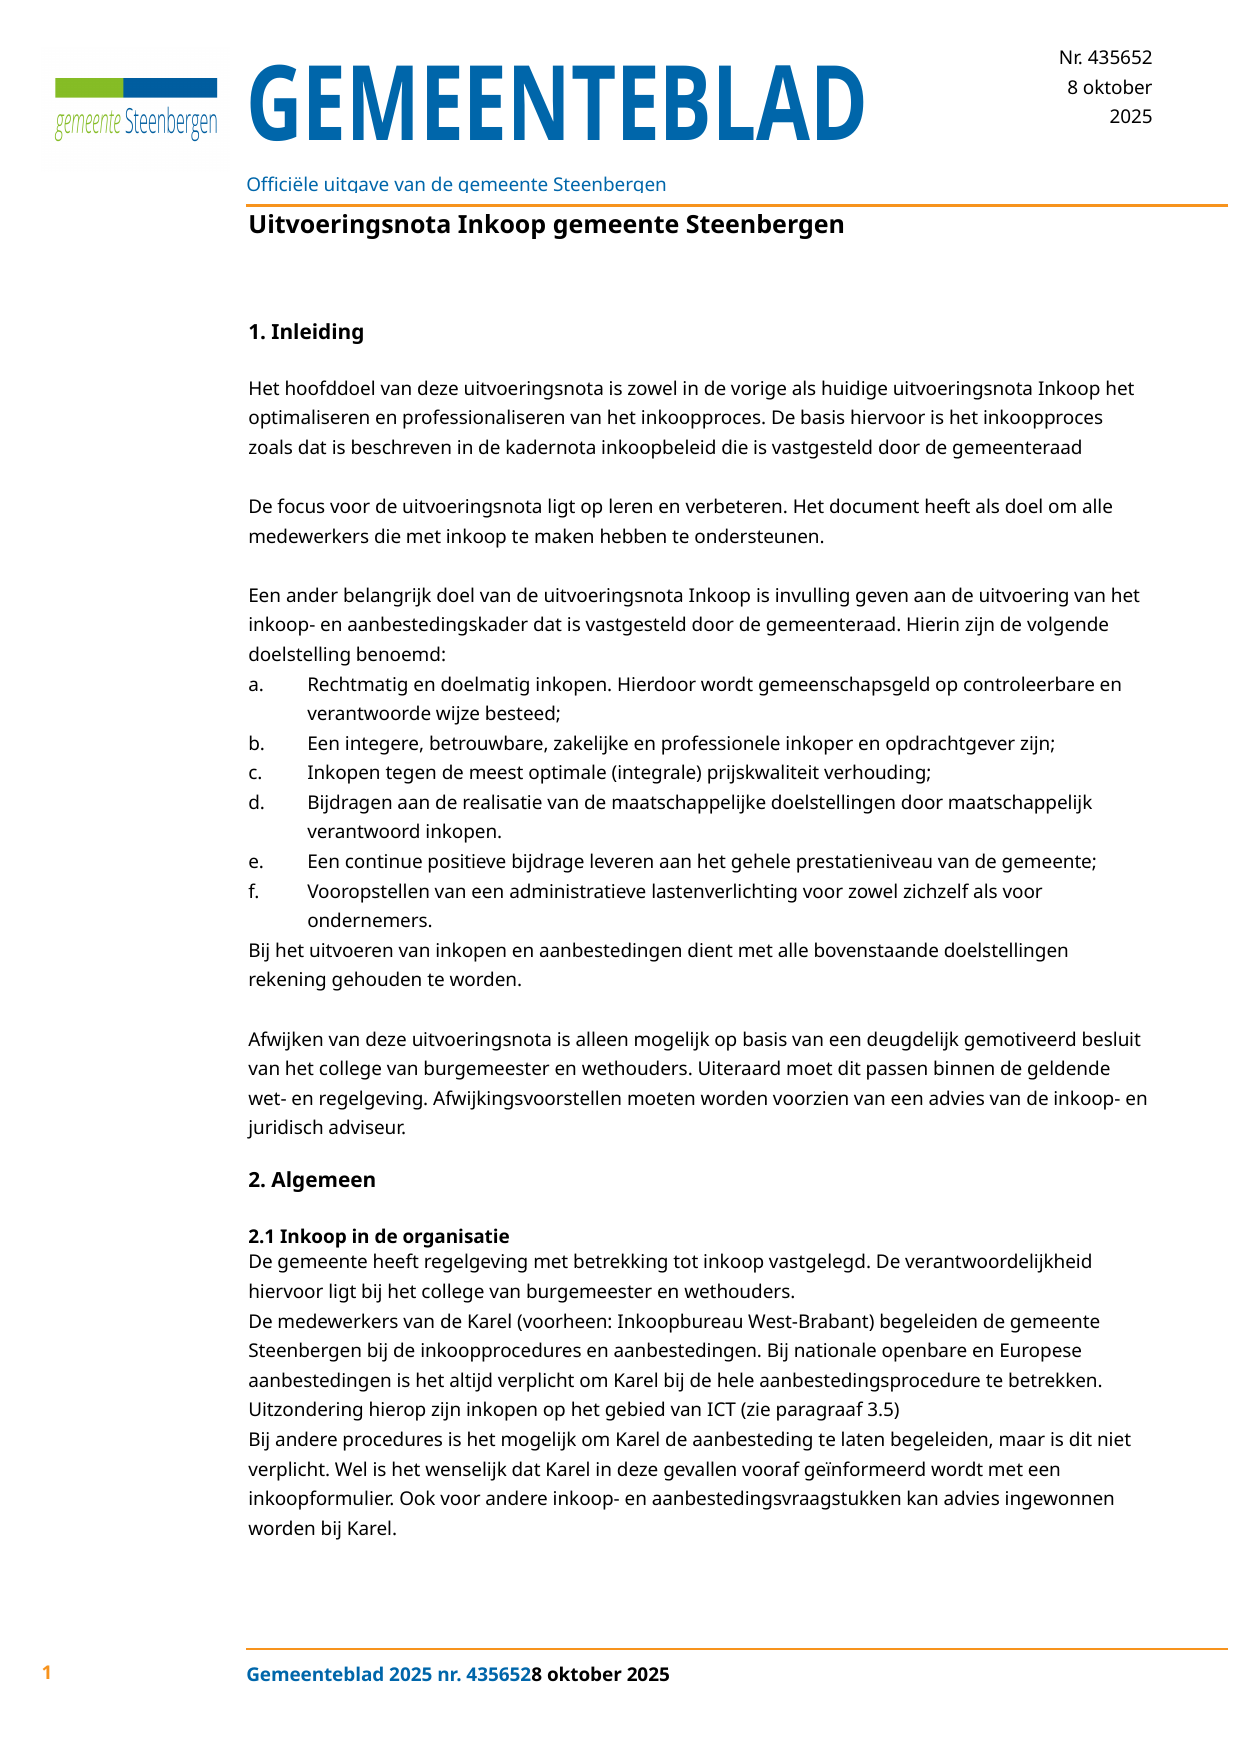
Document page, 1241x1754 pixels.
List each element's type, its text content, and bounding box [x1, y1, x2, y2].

text De medewerkers van de Karel (voorheen: Inkoopbureau West-Brabant) begeleiden de gemeente Steenbergen bij de inkoopprocedures en aanbestedingen. Bij nationale openbare en Europese aanbestedingen is het altijd verplicht om Karel bij de hele aanbestedingsprocedure te betrekken. Uitzondering hierop zijn inkopen op het gebied van ICT (zie paragraaf 3.5) [248, 1308, 1152, 1422]
text De gemeente heeft regelgeving met betrekking tot inkoop vastgelegd. De verantwoordelijkheid hiervoor ligt bij het college van burgemeester en wethouders. [248, 1249, 1152, 1304]
list Inkopen tegen de meest optimale (integrale) prijskwaliteit verhouding; [248, 759, 1152, 785]
text 2.1 Inkoop in de organisatie [248, 1223, 1152, 1249]
list Een integere, betrouwbare, zakelijke en professionele inkoper en opdrachtgever zijn; [248, 730, 1152, 756]
text 1. Inleiding [248, 317, 1152, 345]
text Uitvoeringsnota Inkoop gemeente Steenbergen [248, 207, 1152, 241]
text De focus voor de uitvoeringsnota ligt op leren en verbeteren. Het document heeft als doel om alle medewerkers die met inkoop te maken hebben te ondersteunen. [248, 493, 1152, 548]
text Bij het uitvoeren van inkopen en aanbestedingen dient met alle bovenstaande doelstellingen rekening gehouden te worden. [248, 937, 1152, 992]
text 2. Algemeen [248, 1165, 1152, 1193]
text Bij andere procedures is het mogelijk om Karel de aanbesteding te laten begeleiden, maar is dit niet verplicht. Wel is het wenselijk dat Karel in deze gevallen vooraf geïnformeerd wordt met een inkoopformulier. Ook voor andere inkoop- en aanbestedingsvraagstukken kan advies ingewonnen worden bij Karel. [248, 1426, 1152, 1541]
text Een ander belangrijk doel van de uitvoeringsnota Inkoop is invulling geven aan de uitvoering van het inkoop- en aanbestedingskader dat is vastgesteld door de gemeenteraad. Hierin zijn de volgende doelstelling benoemd: [248, 582, 1152, 667]
picture [41, 47, 231, 172]
text Afwijken van deze uitvoeringsnota is alleen mogelijk op basis van een deugdelijk gemotiveerd besluit van het college van burgemeester en wethouders. Uiteraard moet dit passen binnen de geldende wet- en regelgeving. Afwijkingsvoorstellen moeten worden voorzien van een advies van de inkoop- en juridisch adviseur. [248, 1026, 1152, 1140]
list Vooropstellen van een administratieve lastenverlichting voor zowel zichzelf als voor ondernemers. [248, 878, 1152, 933]
text Het hoofddoel van deze uitvoeringsnota is zowel in de vorige als huidige uitvoeringsnota Inkoop het optimaliseren en professionaliseren van het inkoopproces. De basis hiervoor is het inkoopproces zoals dat is beschreven in de kadernota inkoopbeleid die is vastgesteld door de gemeenteraad [248, 375, 1152, 460]
list Een continue positieve bijdrage leveren aan het gehele prestatieniveau van de gemeente; [248, 848, 1152, 874]
list Bijdragen aan de realisatie van de maatschappelijke doelstellingen door maatschappelijk verantwoord inkopen. [248, 789, 1152, 844]
list Rechtmatig en doelmatig inkopen. Hierdoor wordt gemeenschapsgeld op controleerbare en verantwoorde wijze besteed; [248, 671, 1152, 726]
